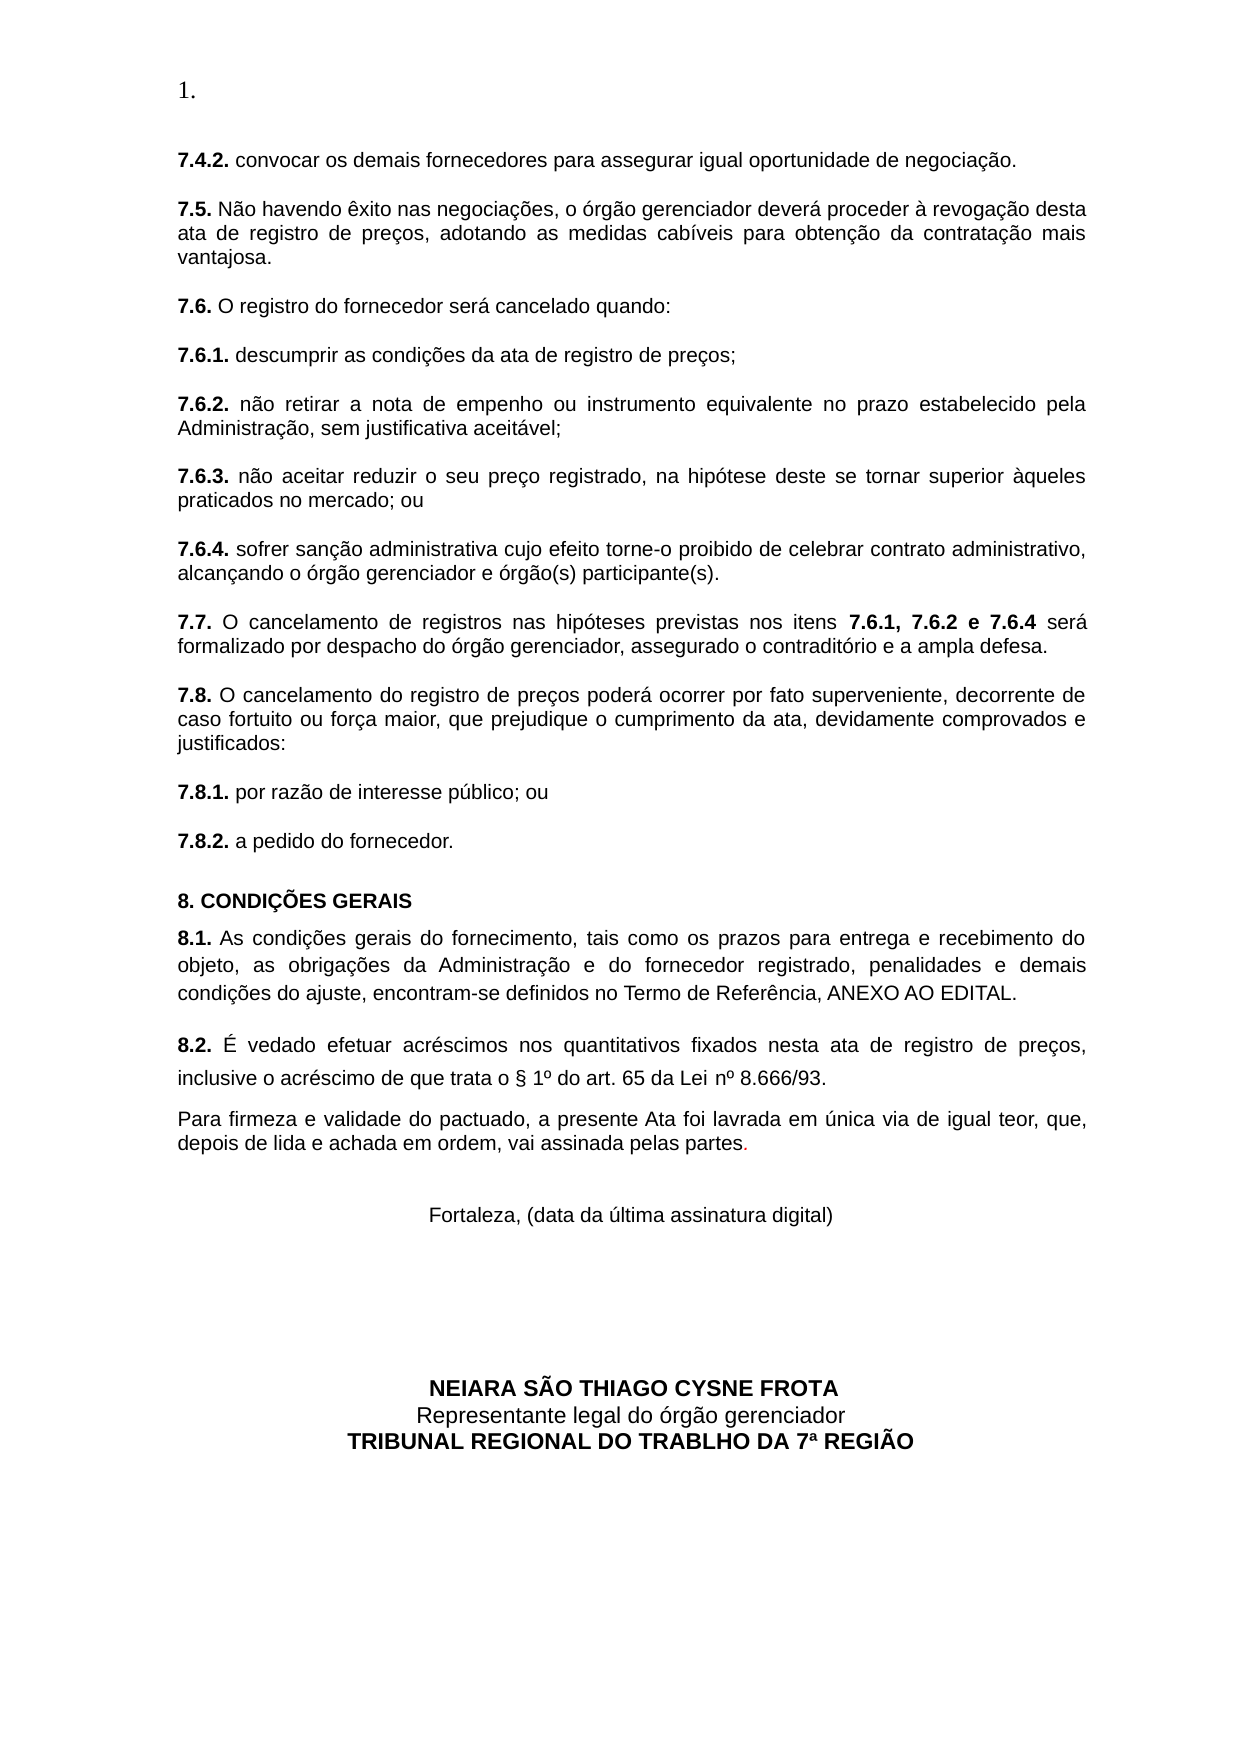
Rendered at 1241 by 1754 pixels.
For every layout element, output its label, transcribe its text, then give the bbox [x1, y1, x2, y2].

text Representante legal do órgão gerenciador [177, 1402, 1091, 1428]
text TRIBUNAL REGIONAL DO TRABLHO DA 7ª REGIÃO [177, 1428, 1091, 1454]
text NEIARA SÃO THIAGO CYSNE FROTA [177, 1375, 1091, 1402]
text 7.5. Não havendo êxito nas negociações, o órgão gerenciador deverá proceder à revogação desta ata de registro de preços, adotando as medidas cabíveis para obtenção da contratação mais vantajosa. [177, 197, 1087, 268]
text 8.2. É vedado efetuar acréscimos nos quantitativos fixados nesta ata de registro de preços, inclusive o acréscimo de que trata o § 1º do art. 65 da Lei nº 8.666/93. [177, 1033, 1087, 1090]
text 7.8. O cancelamento do registro de preços poderá ocorrer por fato superveniente, decorrente de caso fortuito ou força maior, que prejudique o cumprimento da ata, devidamente comprovados e justificados: [177, 683, 1087, 755]
text 7.4.2. convocar os demais fornecedores para assegurar igual oportunidade de negociação. [177, 148, 1087, 172]
text 8. CONDIÇÕES GERAIS [177, 889, 1087, 913]
text 7.8.2. a pedido do fornecedor. [177, 829, 1087, 853]
text Fortaleza, (data da última assinatura digital) [177, 1203, 1091, 1227]
text 7.7. O cancelamento de registros nas hipóteses previstas nos itens 7.6.1, 7.6.2 e 7.6.4 será formalizado por despacho do órgão gerenciador, assegurado o contraditório e a ampla defesa. [177, 610, 1087, 658]
text Para firmeza e validade do pactuado, a presente Ata foi lavrada em única via de igual teor, que, depois de lida e achada em ordem, vai assinada pelas partes. [177, 1107, 1089, 1155]
text 7.6.2. não retirar a nota de empenho ou instrumento equivalente no prazo estabelecido pela Administração, sem justificativa aceitável; [177, 391, 1087, 439]
text 8.1. As condições gerais do fornecimento, tais como os prazos para entrega e recebimento do objeto, as obrigações da Administração e do fornecedor registrado, penalidades e demais condições do ajuste, encontram-se definidos no Termo de Referência, ANEXO AO EDITAL. [177, 926, 1087, 1005]
text 7.6.3. não aceitar reduzir o seu preço registrado, na hipótese deste se tornar superior àqueles praticados no mercado; ou [177, 464, 1087, 512]
text 7.6.4. sofrer sanção administrativa cujo efeito torne-o proibido de celebrar contrato administrativo, alcançando o órgão gerenciador e órgão(s) participante(s). [177, 537, 1087, 585]
text 7.6.1. descumprir as condições da ata de registro de preços; [177, 342, 1087, 366]
text 7.8.1. por razão de interesse público; ou [177, 780, 1087, 804]
text 7.6. O registro do fornecedor será cancelado quando: [177, 293, 1087, 317]
